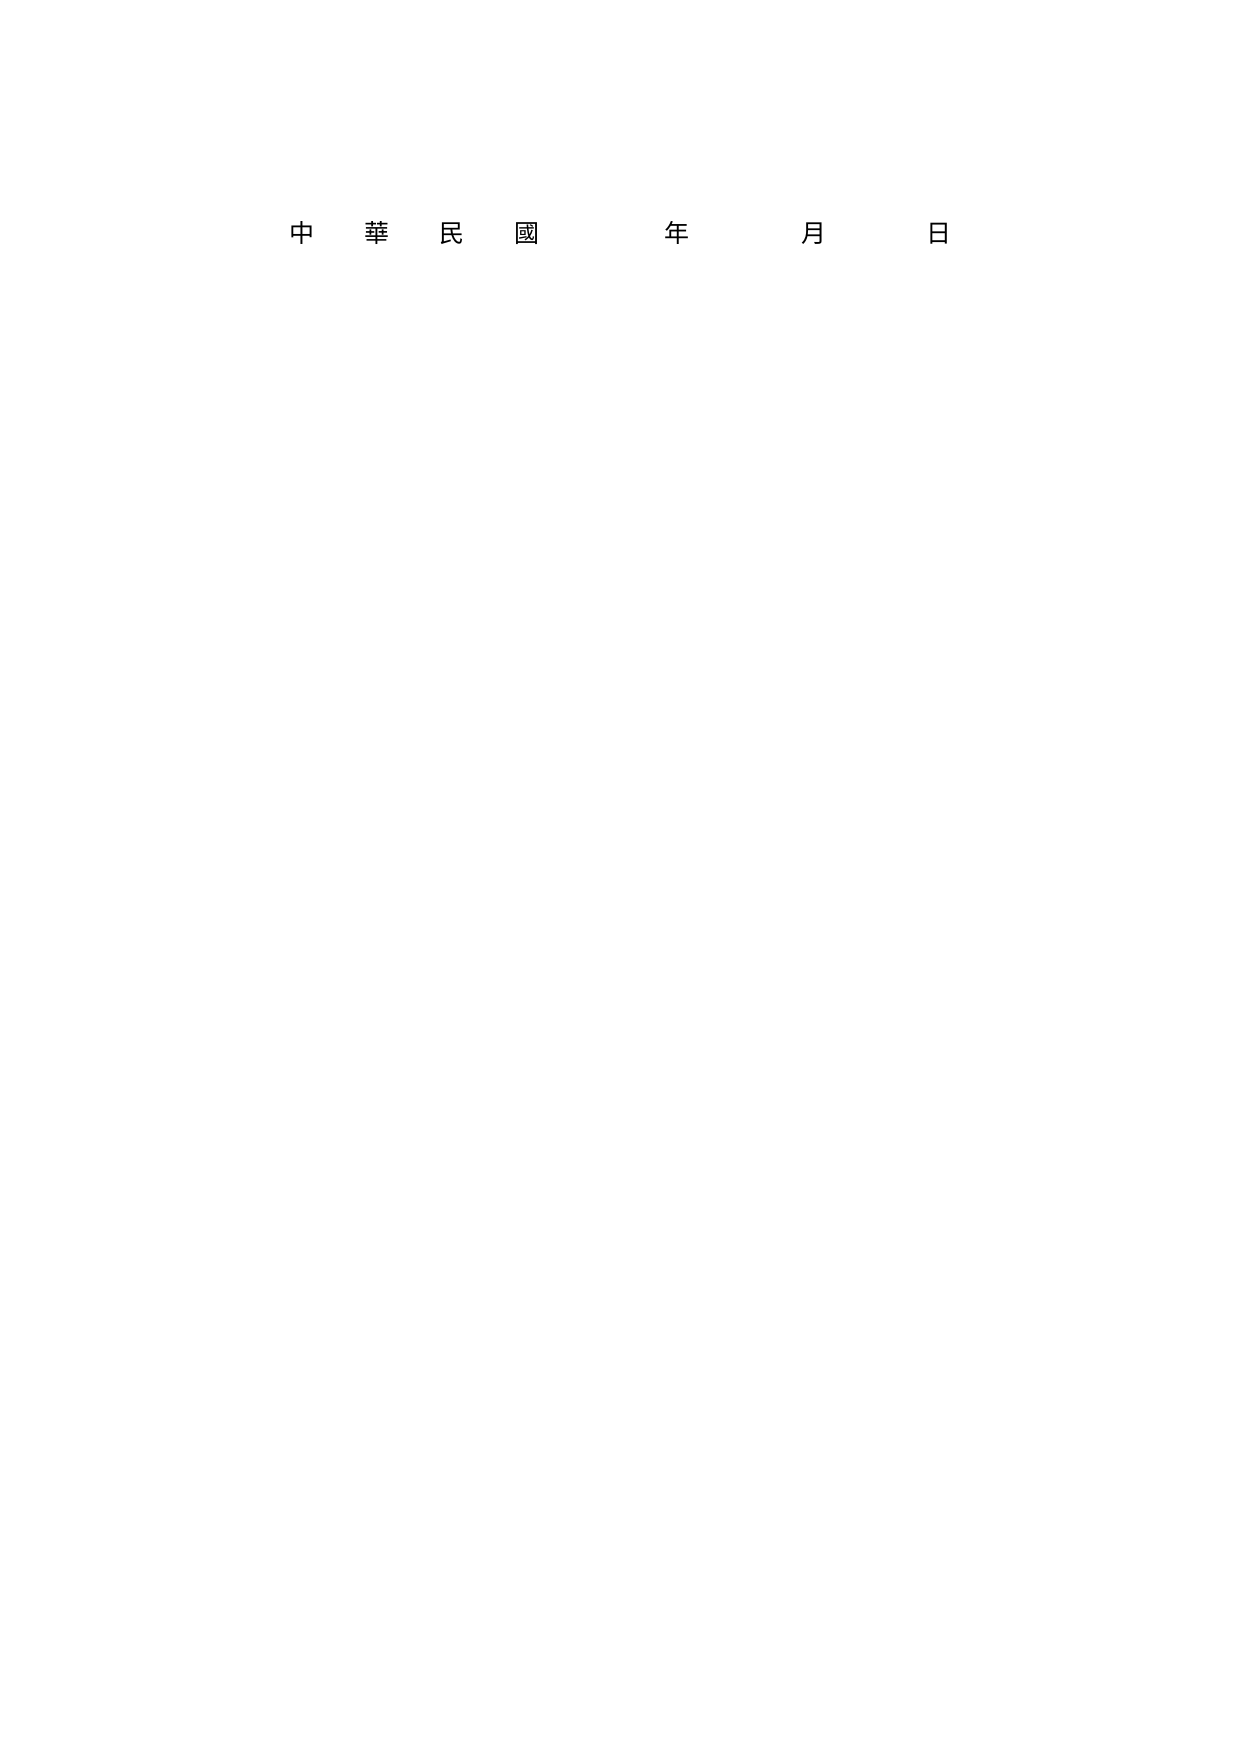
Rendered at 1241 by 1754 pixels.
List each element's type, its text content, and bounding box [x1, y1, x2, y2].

text 中 華 民 國 年 月 日 [77, 189, 1163, 252]
